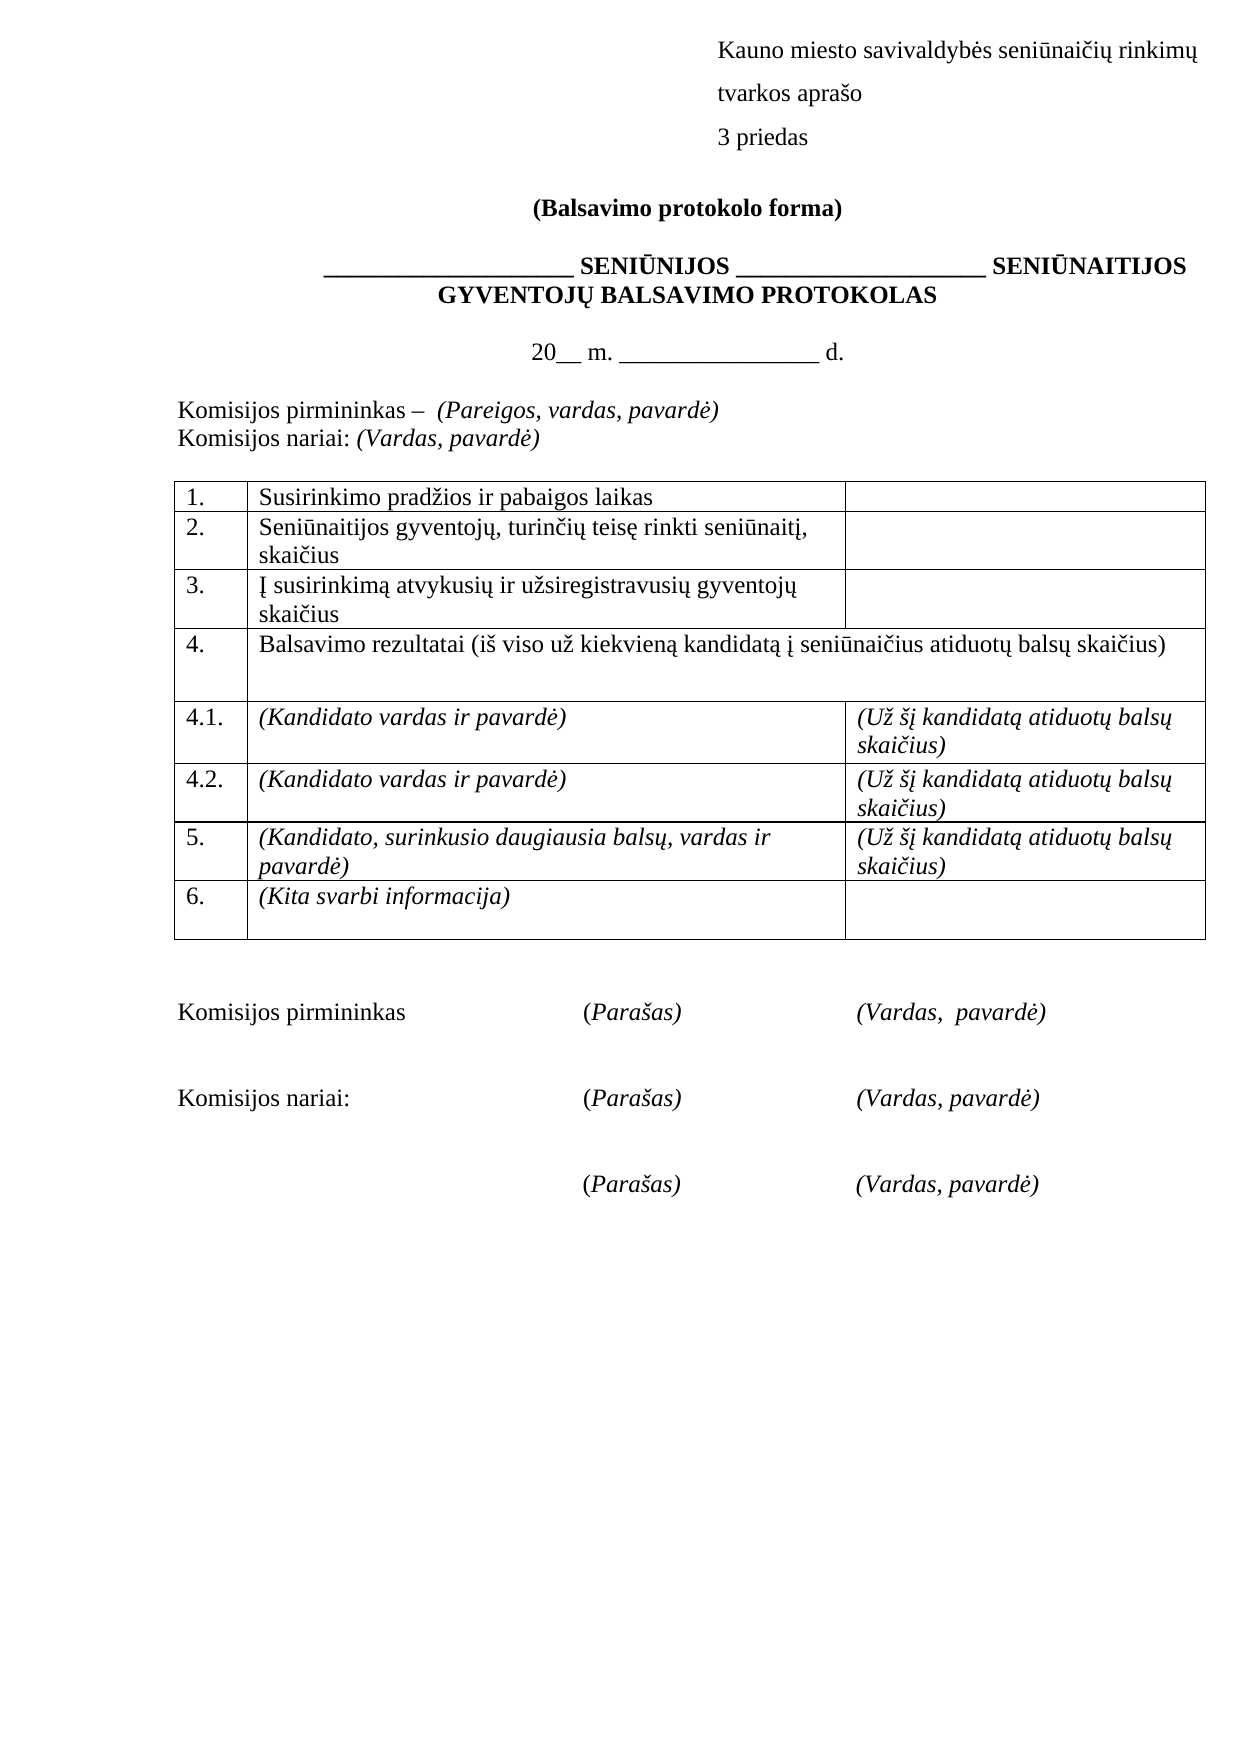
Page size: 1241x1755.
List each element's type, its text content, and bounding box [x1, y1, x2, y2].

text Komisijos pirmininkas – (Pareigos, vardas, pavardė) [177, 395, 1198, 423]
text Komisijos nariai: (Parašas) (Vardas, pavardė) [177, 1083, 1198, 1112]
table_cell 3. [175, 570, 247, 628]
table_cell (Kandidato vardas ir pavardė) [248, 764, 845, 821]
table_cell 4. [175, 629, 247, 701]
table_cell (Už šį kandidatą atiduotų balsų skaičius) [846, 823, 1205, 880]
table_cell Į susirinkimą atvykusių ir užsiregistravusių gyventojų skaičius [248, 570, 845, 628]
table_cell 5. [175, 823, 247, 880]
table_cell (Kandidato, surinkusio daugiausia balsų, vardas ir pavardė) [248, 823, 845, 880]
text Komisijos nariai: (Vardas, pavardė) [177, 423, 1198, 452]
text 3 priedas [717, 122, 1198, 150]
table_cell 4.2. [175, 764, 247, 821]
table_cell 6. [175, 881, 247, 938]
table_cell [846, 570, 1205, 628]
table_header [846, 482, 1205, 511]
table_cell (Už šį kandidatą atiduotų balsų skaičius) [846, 764, 1205, 821]
table_cell (Už šį kandidatą atiduotų balsų skaičius) [846, 702, 1205, 763]
table_cell [846, 881, 1205, 938]
table_cell 4.1. [175, 702, 247, 763]
table_header Susirinkimo pradžios ir pabaigos laikas [248, 482, 845, 511]
text Komisijos pirmininkas (Parašas) (Vardas, pavardė) [177, 997, 1198, 1026]
text Kauno miesto savivaldybės seniūnaičių rinkimų tvarkos aprašo [717, 35, 1198, 107]
table_cell (Kandidato vardas ir pavardė) [248, 702, 845, 763]
table_cell [846, 512, 1205, 569]
text 20__ m. ________________ d. [177, 337, 1198, 366]
text (Balsavimo protokolo forma) [177, 193, 1198, 222]
text (Parašas) (Vardas, pavardė) [582, 1169, 1198, 1198]
table_cell Balsavimo rezultatai (iš viso už kiekvieną kandidatą į seniūnaičius atiduotų balsų skaičius) [248, 629, 1205, 701]
table_cell Seniūnaitijos gyventojų, turinčių teisę rinkti seniūnaitį, skaičius [248, 512, 845, 569]
table_cell 2. [175, 512, 247, 569]
table_header 1. [175, 482, 247, 511]
table_cell (Kita svarbi informacija) [248, 881, 845, 938]
text ____________________ SENIŪNIJOS ____________________ SENIŪNAITIJOS GYVENTOJŲ BALSAVIMO PROTOKOLAS [177, 251, 1198, 308]
